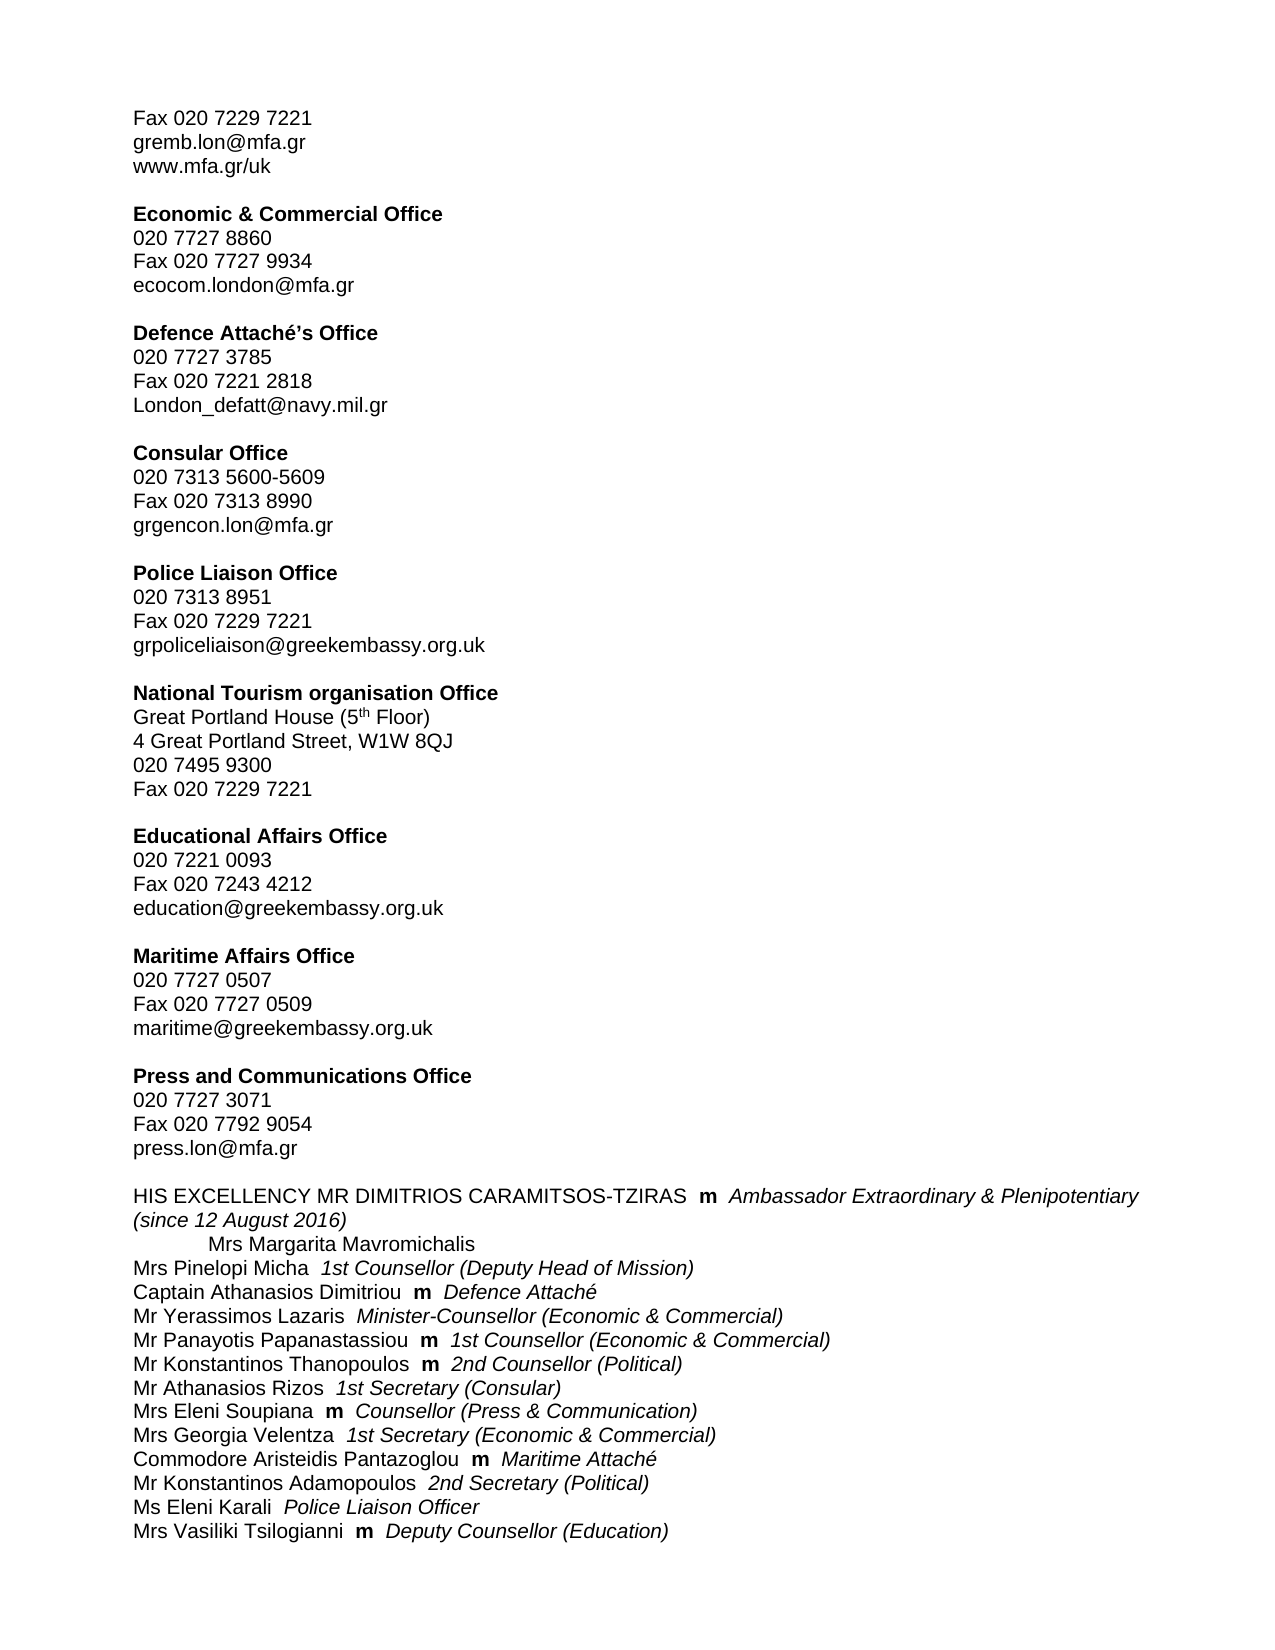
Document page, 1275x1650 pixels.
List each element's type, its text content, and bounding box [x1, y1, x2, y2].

text grpoliceliaison@greekembassy.org.uk [133, 633, 1181, 657]
text press.lon@mfa.gr [133, 1136, 1181, 1160]
text Mr Konstantinos Thanopoulos m 2nd Counsellor (Political) [133, 1351, 1181, 1375]
text Police Liaison Office [133, 561, 1181, 585]
text Mrs Georgia Velentza 1st Secretary (Economic & Commercial) [133, 1423, 1181, 1447]
text Commodore Aristeidis Pantazoglou m Maritime Attaché [133, 1447, 1181, 1471]
text HIS EXCELLENCY MR DIMITRIOS CARAMITSOS-TZIRAS m Ambassador Extraordinary & Plenipotentiary (since 12 August 2016) [133, 1184, 1181, 1232]
text Fax 020 7313 8990 [133, 489, 1181, 513]
text Mr Athanasios Rizos 1st Secretary (Consular) [133, 1375, 1181, 1399]
text Mr Yerassimos Lazaris Minister-Counsellor (Economic & Commercial) [133, 1303, 1181, 1327]
text Fax 020 7229 7221 [133, 776, 1181, 800]
text 020 7313 8951 [133, 585, 1181, 609]
text Mr Panayotis Papanastassiou m 1st Counsellor (Economic & Commercial) [133, 1327, 1181, 1351]
text Captain Athanasios Dimitriou m Defence Attaché [133, 1279, 1181, 1303]
text London_defatt@navy.mil.gr [133, 393, 1181, 417]
text 4 Great Portland Street, W1W 8QJ [133, 728, 1181, 752]
text Defence Attaché’s Office [133, 321, 1181, 345]
text ecocom.london@mfa.gr [133, 273, 1181, 297]
text Mrs Pinelopi Micha 1st Counsellor (Deputy Head of Mission) [133, 1256, 1181, 1279]
text 020 7727 0507 [133, 968, 1181, 992]
text Fax 020 7727 0509 [133, 992, 1181, 1016]
text 020 7495 9300 [133, 752, 1181, 776]
text www.mfa.gr/uk [133, 153, 1181, 177]
text Fax 020 7792 9054 [133, 1112, 1181, 1136]
text 020 7313 5600-5609 [133, 465, 1181, 489]
text National Tourism organisation Office [133, 681, 1181, 704]
text Maritime Affairs Office [133, 944, 1181, 968]
text maritime@greekembassy.org.uk [133, 1016, 1181, 1040]
text education@greekembassy.org.uk [133, 896, 1181, 920]
text Mr Konstantinos Adamopoulos 2nd Secretary (Political) [133, 1471, 1181, 1495]
text Consular Office [133, 441, 1181, 465]
text Fax 020 7243 4212 [133, 872, 1181, 896]
text Fax 020 7221 2818 [133, 369, 1181, 393]
text Ms Eleni Karali Police Liaison Officer [133, 1495, 1181, 1519]
text Economic & Commercial Office [133, 201, 1181, 225]
text Press and Communications Office [133, 1064, 1181, 1088]
text 020 7727 3071 [133, 1088, 1181, 1112]
text Mrs Margarita Mavromichalis [133, 1232, 1181, 1256]
text Mrs Eleni Soupiana m Counsellor (Press & Communication) [133, 1399, 1181, 1423]
text 020 7221 0093 [133, 848, 1181, 872]
text 020 7727 3785 [133, 345, 1181, 369]
text grgencon.lon@mfa.gr [133, 513, 1181, 537]
text Great Portland House (5th Floor) [133, 704, 1181, 728]
text Mrs Vasiliki Tsilogianni m Deputy Counsellor (Education) [133, 1519, 1181, 1543]
text Fax 020 7229 7221 [133, 609, 1181, 633]
text Fax 020 7229 7221 [133, 106, 1181, 129]
text gremb.lon@mfa.gr [133, 129, 1181, 153]
text Fax 020 7727 9934 [133, 249, 1181, 273]
text Educational Affairs Office [133, 824, 1181, 848]
text 020 7727 8860 [133, 225, 1181, 249]
